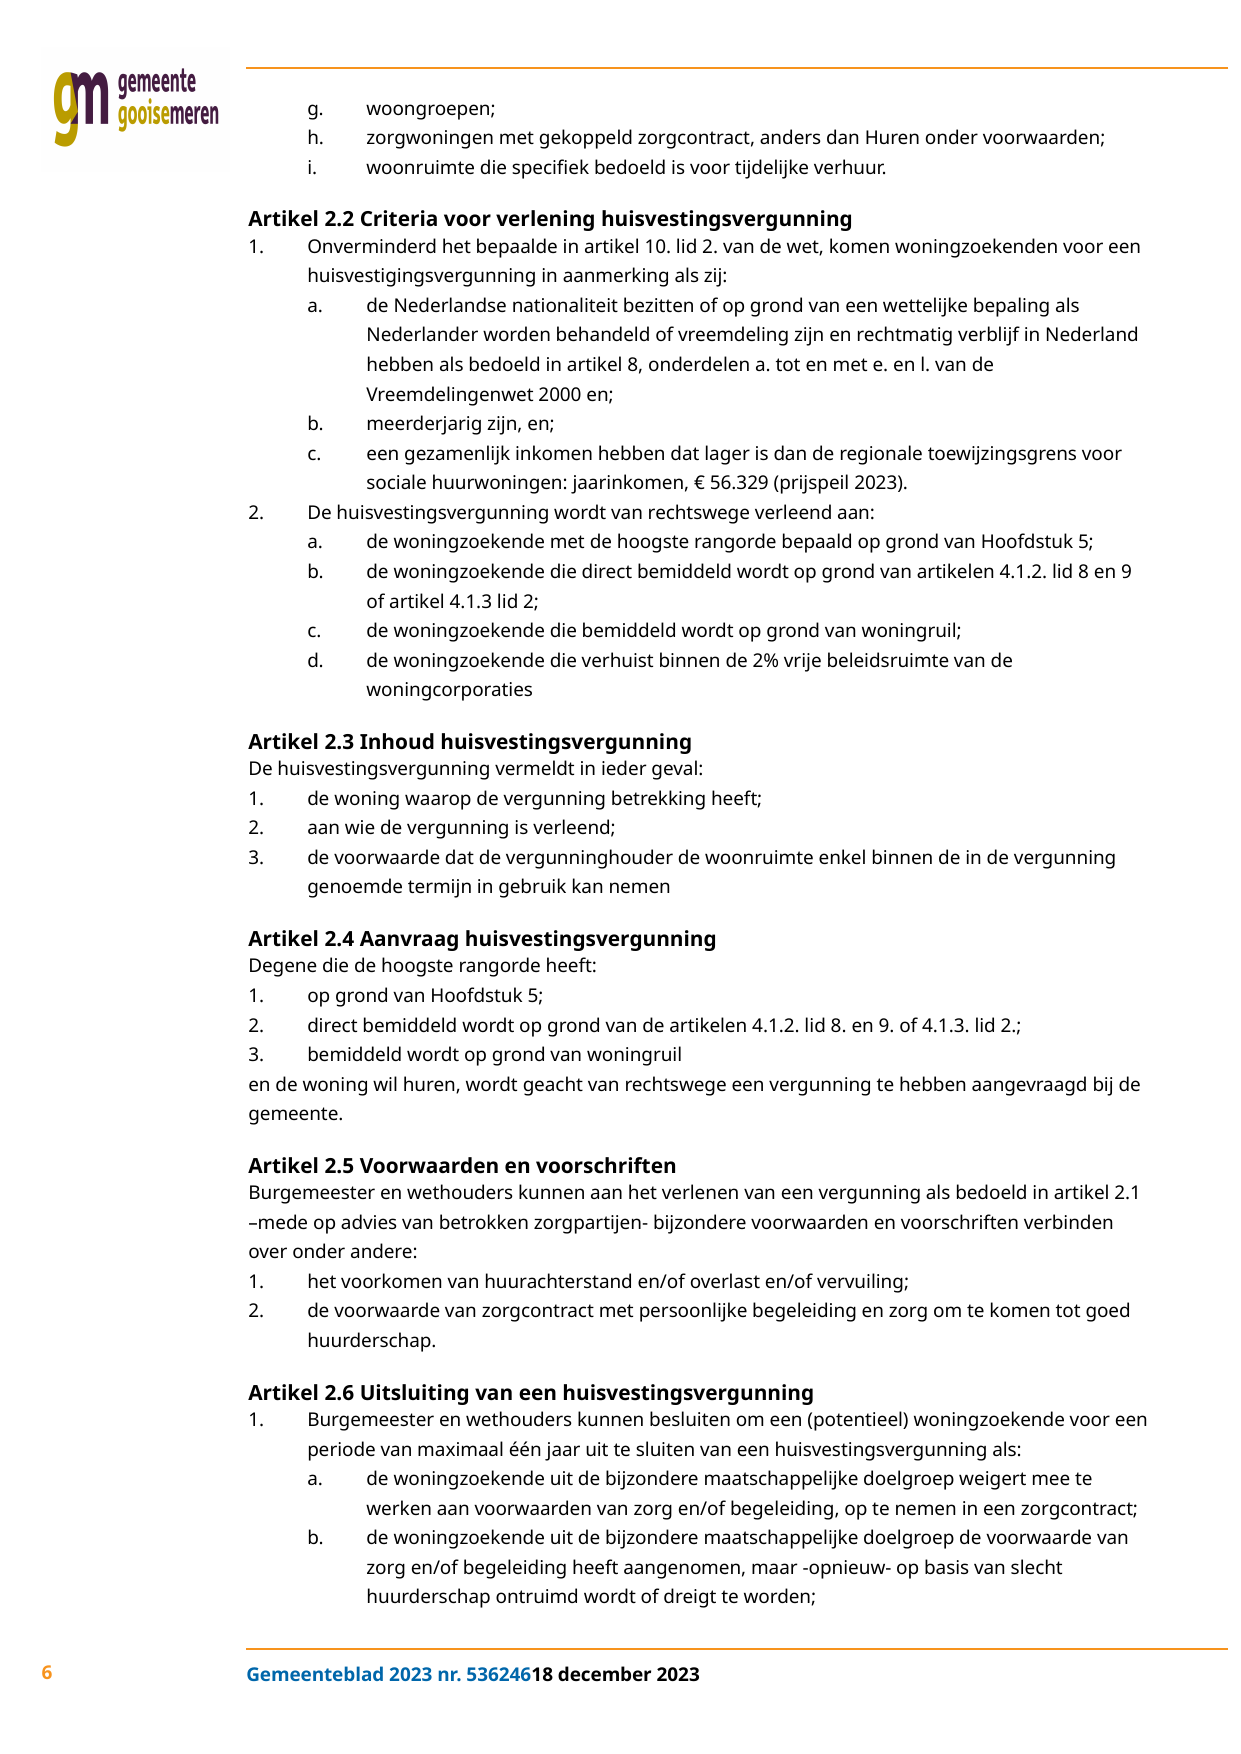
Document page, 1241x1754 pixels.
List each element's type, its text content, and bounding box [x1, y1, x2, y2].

list het voorkomen van huurachterstand en/of overlast en/of vervuiling; [248, 1268, 1152, 1294]
list woonruimte die specifiek bedoeld is voor tijdelijke verhuur. [307, 154, 1152, 180]
list zorgwoningen met gekoppeld zorgcontract, anders dan Huren onder voorwaarden; [307, 124, 1152, 150]
list de woningzoekende uit de bijzondere maatschappelijke doelgroep weigert mee te werken aan voorwaarden van zorg en/of begeleiding, op te nemen in een zorgcontract; [307, 1465, 1152, 1521]
list de woningzoekende die bemiddeld wordt op grond van woningruil; [307, 617, 1152, 643]
list Onverminderd het bepaalde in artikel 10. lid 2. van de wet, komen woningzoekenden voor een huisvestigingsvergunning in aanmerking als zij: [248, 233, 1152, 288]
text Artikel 2.4 Aanvraag huisvestingsvergunning [248, 924, 1152, 953]
picture [41, 47, 231, 172]
text en de woning wil huren, wordt geacht van rechtswege een vergunning te hebben aangevraagd bij de gemeente. [248, 1071, 1152, 1126]
list direct bemiddeld wordt op grond van de artikelen 4.1.2. lid 8. en 9. of 4.1.3. lid 2.; [248, 1012, 1152, 1037]
list aan wie de vergunning is verleend; [248, 814, 1152, 840]
list de Nederlandse nationaliteit bezitten of op grond van een wettelijke bepaling als Nederlander worden behandeld of vreemdeling zijn en rechtmatig verblijf in Nederland hebben als bedoeld in artikel 8, onderdelen a. tot en met e. en l. van de Vreemdelingenwet 2000 en; [307, 292, 1152, 406]
list de woningzoekende uit de bijzondere maatschappelijke doelgroep de voorwaarde van zorg en/of begeleiding heeft aangenomen, maar -opnieuw- op basis van slecht huurderschap ontruimd wordt of dreigt te worden; [307, 1524, 1152, 1609]
list op grond van Hoofdstuk 5; [248, 982, 1152, 1008]
list bemiddeld wordt op grond van woningruil [248, 1041, 1152, 1067]
list een gezamenlijk inkomen hebben dat lager is dan de regionale toewijzingsgrens voor sociale huurwoningen: jaarinkomen, € 56.329 (prijspeil 2023). [307, 440, 1152, 495]
list de voorwaarde van zorgcontract met persoonlijke begeleiding en zorg om te komen tot goed huurderschap. [248, 1298, 1152, 1353]
list de woning waarop de vergunning betrekking heeft; [248, 785, 1152, 811]
list meerderjarig zijn, en; [307, 410, 1152, 436]
text De huisvestingsvergunning vermeldt in ieder geval: [248, 755, 1152, 781]
list woongroepen; [307, 95, 1152, 121]
list de woningzoekende die verhuist binnen de 2% vrije beleidsruimte van de woningcorporaties [307, 647, 1152, 702]
list de woningzoekende die direct bemiddeld wordt op grond van artikelen 4.1.2. lid 8 en 9 of artikel 4.1.3 lid 2; [307, 558, 1152, 613]
list Burgemeester en wethouders kunnen besluiten om een (potentieel) woningzoekende voor een periode van maximaal één jaar uit te sluiten van een huisvestingsvergunning als: [248, 1406, 1152, 1461]
text Artikel 2.3 Inhoud huisvestingsvergunning [248, 727, 1152, 755]
list de woningzoekende met de hoogste rangorde bepaald op grond van Hoofdstuk 5; [307, 529, 1152, 554]
text Artikel 2.5 Voorwaarden en voorschriften [248, 1151, 1152, 1179]
list De huisvestingsvergunning wordt van rechtswege verleend aan: [248, 499, 1152, 525]
list de voorwaarde dat de vergunninghouder de woonruimte enkel binnen de in de vergunning genoemde termijn in gebruik kan nemen [248, 844, 1152, 899]
text Artikel 2.6 Uitsluiting van een huisvestingsvergunning [248, 1378, 1152, 1406]
text Degene die de hoogste rangorde heeft: [248, 953, 1152, 978]
text Burgemeester en wethouders kunnen aan het verlenen van een vergunning als bedoeld in artikel 2.1 –mede op advies van betrokken zorgpartijen- bijzondere voorwaarden en voorschriften verbinden over onder andere: [248, 1179, 1152, 1264]
text Artikel 2.2 Criteria voor verlening huisvestingsvergunning [248, 204, 1152, 233]
